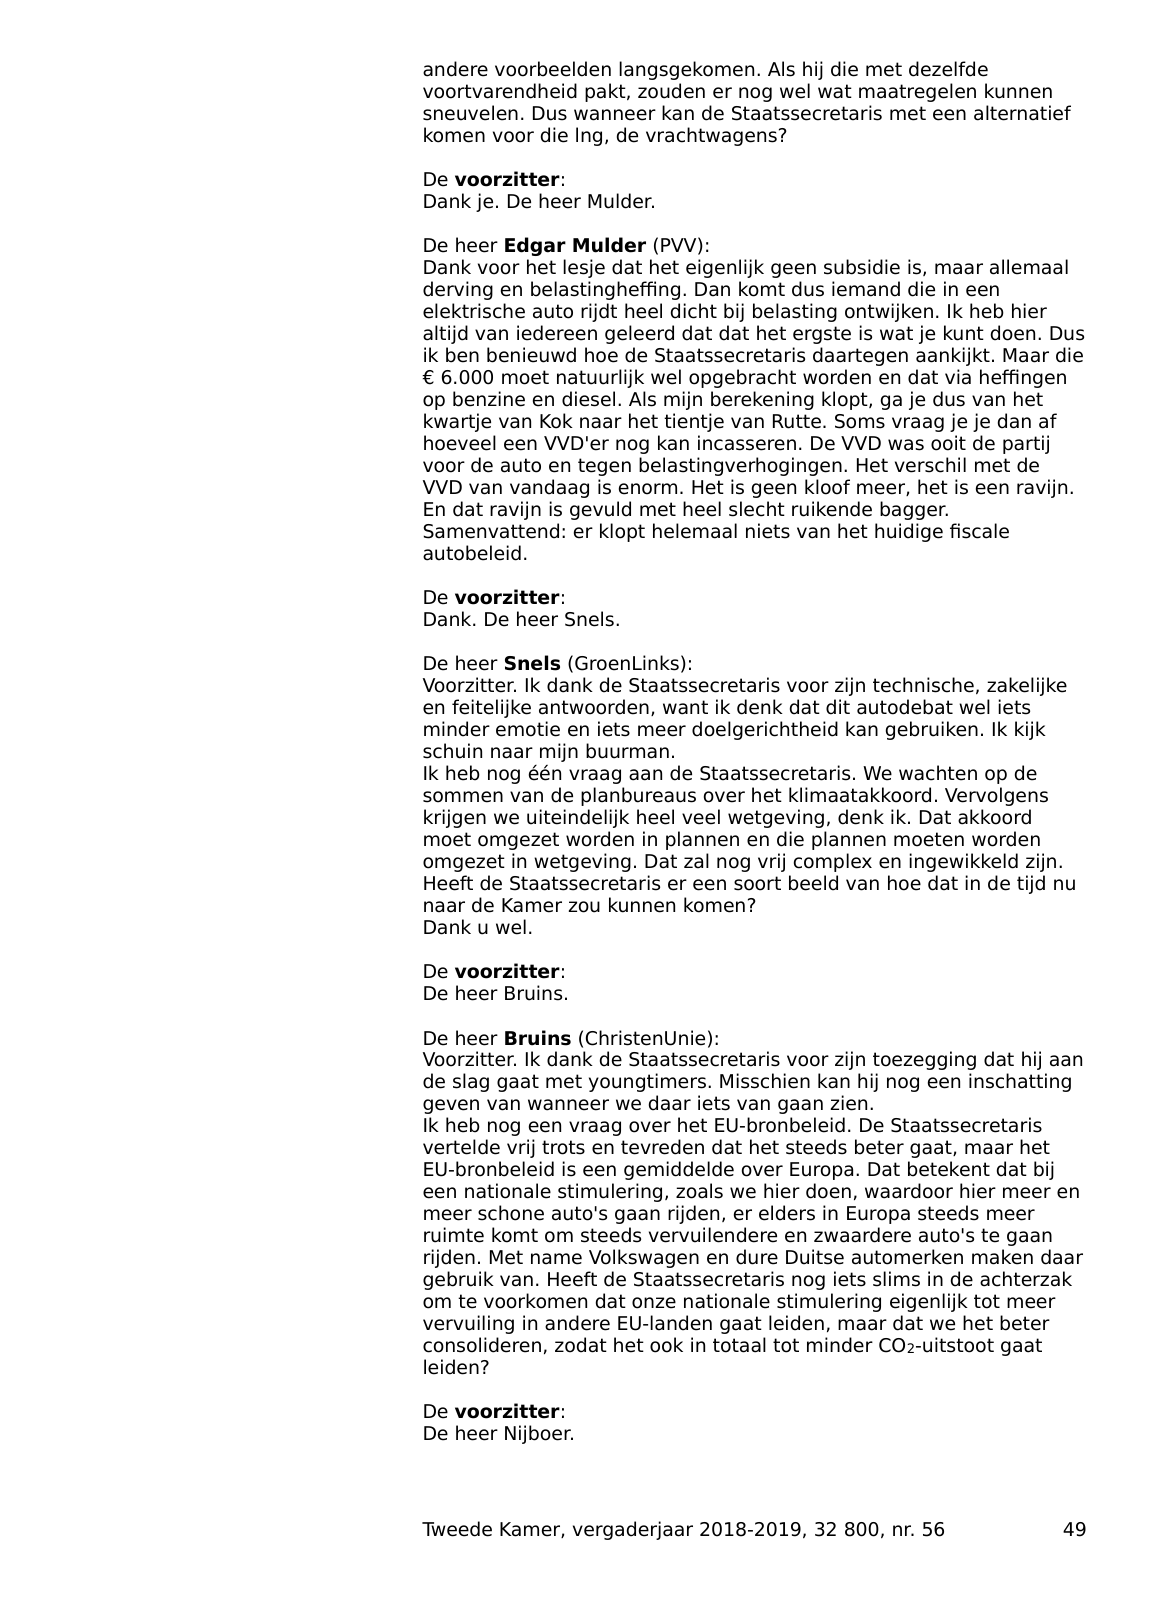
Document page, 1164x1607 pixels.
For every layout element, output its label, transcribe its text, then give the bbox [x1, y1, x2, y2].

text De voorzitter: [422, 1401, 1087, 1423]
text Ik heb nog een vraag over het EU-bronbeleid. De Staatssecretaris vertelde vrij trots en tevreden dat het steeds beter gaat, maar het EU-bronbeleid is een gemiddelde over Europa. Dat betekent dat bij een nationale stimulering, zoals we hier doen, waardoor hier meer en meer schone auto's gaan rijden, er elders in Europa steeds meer ruimte komt om steeds vervuilendere en zwaardere auto's te gaan rijden. Met name Volkswagen en dure Duitse automerken maken daar gebruik van. Heeft de Staatssecretaris nog iets slims in de achterzak om te voorkomen dat onze nationale stimulering eigenlijk tot meer vervuiling in andere EU-landen gaat leiden, maar dat we het beter consolideren, zodat het ook in totaal tot minder CO2-uitstoot gaat leiden? [422, 1115, 1087, 1379]
text Dank u wel. [422, 917, 1087, 939]
text Voorzitter. Ik dank de Staatssecretaris voor zijn technische, zakelijke en feitelijke antwoorden, want ik denk dat dit autodebat wel iets minder emotie en iets meer doelgerichtheid kan gebruiken. Ik kijk schuin naar mijn buurman. [422, 675, 1087, 763]
text De heer Bruins (ChristenUnie): [422, 1027, 1087, 1049]
text Dank. De heer Snels. [422, 609, 1087, 631]
text De heer Edgar Mulder (PVV): [422, 235, 1087, 257]
text De heer Snels (GroenLinks): [422, 653, 1087, 675]
text De voorzitter: [422, 961, 1087, 983]
text Voorzitter. Ik dank de Staatssecretaris voor zijn toezegging dat hij aan de slag gaat met youngtimers. Misschien kan hij nog een inschatting geven van wanneer we daar iets van gaan zien. [422, 1049, 1087, 1115]
text andere voorbeelden langsgekomen. Als hij die met dezelfde voortvarendheid pakt, zouden er nog wel wat maatregelen kunnen sneuvelen. Dus wanneer kan de Staatssecretaris met een alternatief komen voor die lng, de vrachtwagens? [422, 59, 1087, 147]
text De voorzitter: [422, 587, 1087, 609]
text Dank je. De heer Mulder. [422, 191, 1087, 213]
text De heer Bruins. [422, 983, 1087, 1005]
text Ik heb nog één vraag aan de Staatssecretaris. We wachten op de sommen van de planbureaus over het klimaatakkoord. Vervolgens krijgen we uiteindelijk heel veel wetgeving, denk ik. Dat akkoord moet omgezet worden in plannen en die plannen moeten worden omgezet in wetgeving. Dat zal nog vrij complex en ingewikkeld zijn. Heeft de Staatssecretaris er een soort beeld van hoe dat in de tijd nu naar de Kamer zou kunnen komen? [422, 763, 1087, 917]
text De voorzitter: [422, 169, 1087, 191]
text De heer Nijboer. [422, 1423, 1087, 1445]
text Dank voor het lesje dat het eigenlijk geen subsidie is, maar allemaal derving en belastingheffing. Dan komt dus iemand die in een elektrische auto rijdt heel dicht bij belasting ontwijken. Ik heb hier altijd van iedereen geleerd dat dat het ergste is wat je kunt doen. Dus ik ben benieuwd hoe de Staatssecretaris daartegen aankijkt. Maar die € 6.000 moet natuurlijk wel opgebracht worden en dat via heffingen op benzine en diesel. Als mijn berekening klopt, ga je dus van het kwartje van Kok naar het tientje van Rutte. Soms vraag je je dan af hoeveel een VVD'er nog kan incasseren. De VVD was ooit de partij voor de auto en tegen belastingverhogingen. Het verschil met de VVD van vandaag is enorm. Het is geen kloof meer, het is een ravijn. En dat ravijn is gevuld met heel slecht ruikende bagger. Samenvattend: er klopt helemaal niets van het huidige fiscale autobeleid. [422, 257, 1087, 565]
